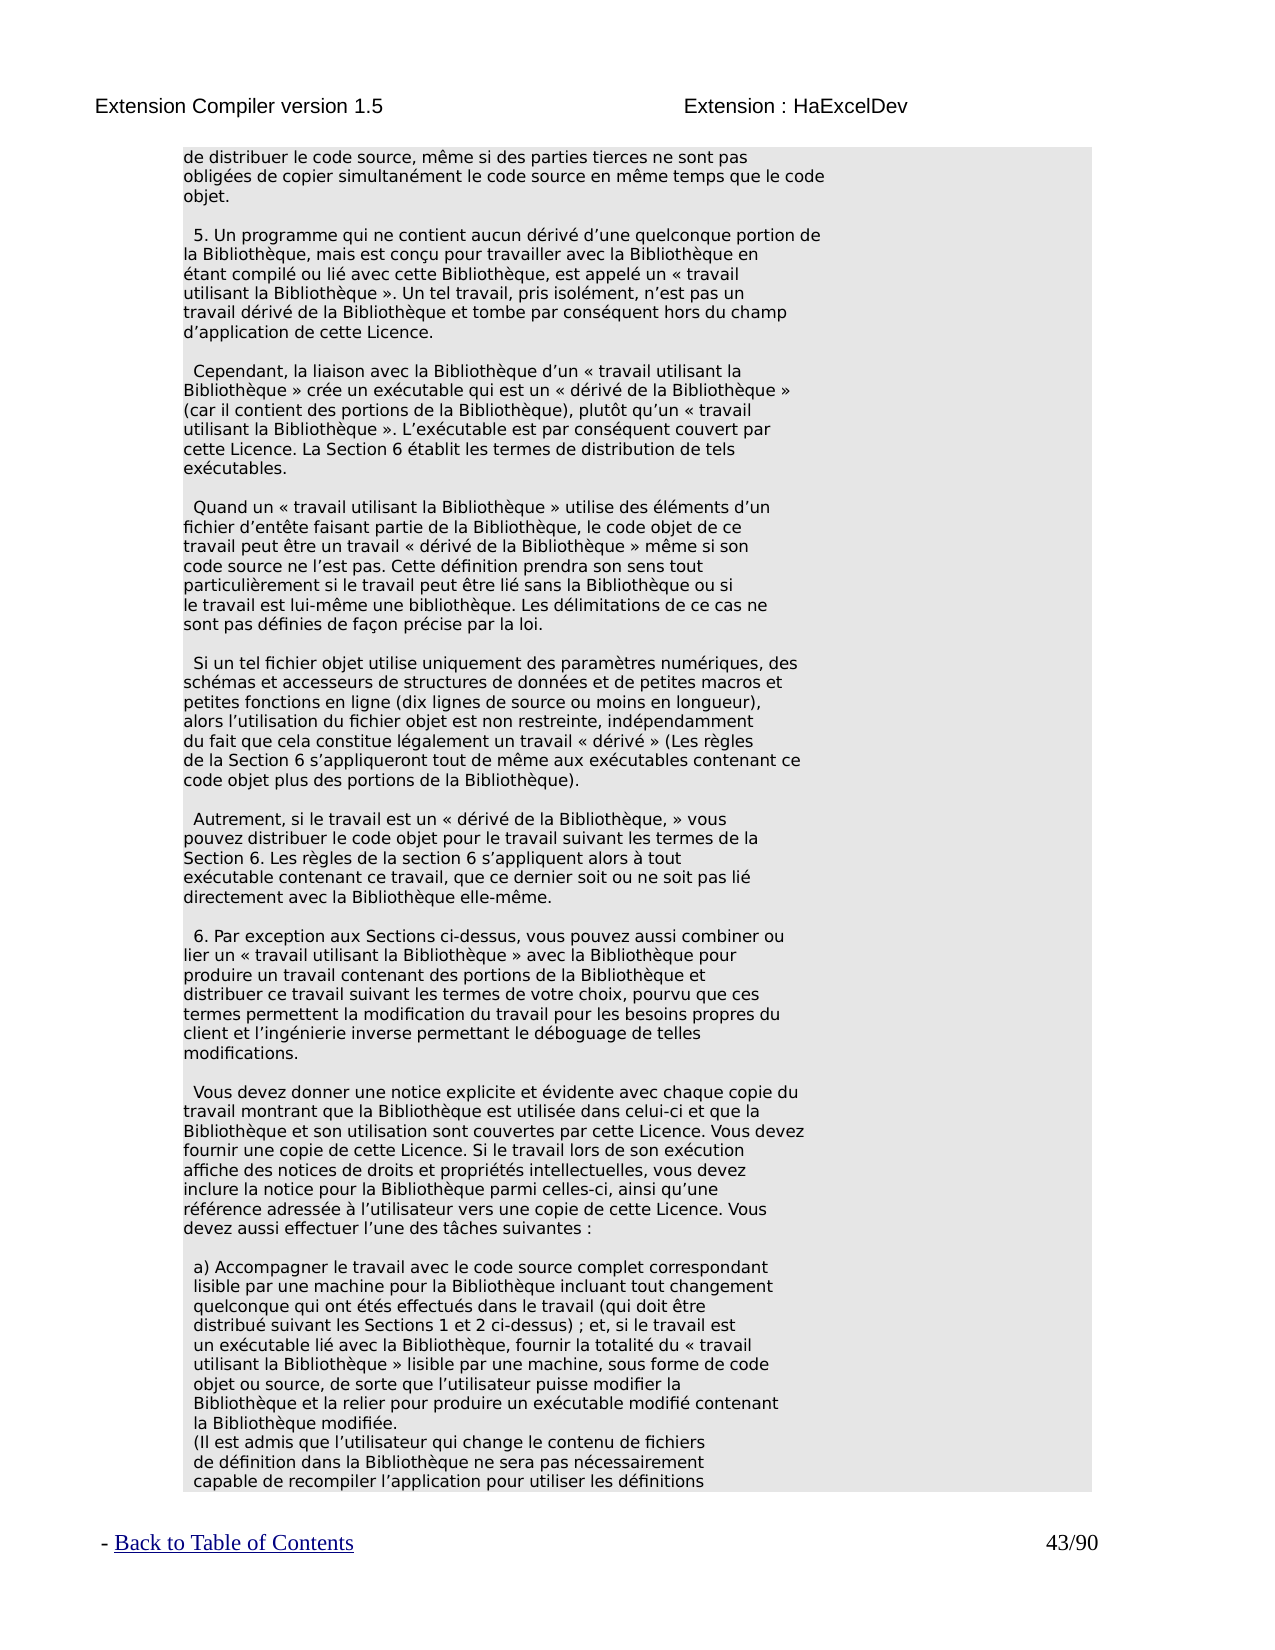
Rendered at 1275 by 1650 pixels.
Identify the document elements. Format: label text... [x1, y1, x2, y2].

text capable de recompiler l’application pour utiliser les définitions [183, 1472, 1092, 1492]
text Bibliothèque » crée un exécutable qui est un « dérivé de la Bibliothèque » [183, 381, 1092, 401]
text le travail est lui-même une bibliothèque. Les délimitations de ce cas ne [183, 596, 1092, 615]
text (Il est admis que l’utilisateur qui change le contenu de fichiers [183, 1433, 1092, 1453]
text modifications. [183, 1043, 1092, 1063]
text quelconque qui ont étés effectués dans le travail (qui doit être [183, 1297, 1092, 1316]
text Quand un « travail utilisant la Bibliothèque » utilise des éléments d’un [183, 498, 1092, 518]
text utilisant la Bibliothèque ». Un tel travail, pris isolément, n’est pas un [183, 284, 1092, 303]
text code objet plus des portions de la Bibliothèque). [183, 771, 1092, 790]
text étant compilé ou lié avec cette Bibliothèque, est appelé un « travail [183, 264, 1092, 284]
text (car il contient des portions de la Bibliothèque), plutôt qu’un « travail [183, 401, 1092, 420]
text utilisant la Bibliothèque » lisible par une machine, sous forme de code [183, 1355, 1092, 1375]
text devez aussi effectuer l’une des tâches suivantes : [183, 1219, 1092, 1238]
text Bibliothèque et son utilisation sont couvertes par cette Licence. Vous devez [183, 1121, 1092, 1141]
text Si un tel fichier objet utilise uniquement des paramètres numériques, des [183, 654, 1092, 673]
text travail montrant que la Bibliothèque est utilisée dans celui-ci et que la [183, 1102, 1092, 1121]
text distribuer ce travail suivant les termes de votre choix, pourvu que ces [183, 985, 1092, 1004]
text lisible par une machine pour la Bibliothèque incluant tout changement [183, 1277, 1092, 1297]
text Bibliothèque et la relier pour produire un exécutable modifié contenant [183, 1394, 1092, 1414]
text la Bibliothèque, mais est conçu pour travailler avec la Bibliothèque en [183, 245, 1092, 264]
text sont pas définies de façon précise par la loi. [183, 615, 1092, 634]
text client et l’ingénierie inverse permettant le déboguage de telles [183, 1024, 1092, 1043]
text schémas et accesseurs de structures de données et de petites macros et [183, 673, 1092, 693]
text 6. Par exception aux Sections ci-dessus, vous pouvez aussi combiner ou [183, 927, 1092, 946]
text termes permettent la modification du travail pour les besoins propres du [183, 1004, 1092, 1024]
text travail dérivé de la Bibliothèque et tombe par conséquent hors du champ [183, 303, 1092, 323]
text cette Licence. La Section 6 établit les termes de distribution de tels [183, 440, 1092, 459]
text travail peut être un travail « dérivé de la Bibliothèque » même si son [183, 537, 1092, 557]
text obligées de copier simultanément le code source en même temps que le code [183, 167, 1092, 186]
text lier un « travail utilisant la Bibliothèque » avec la Bibliothèque pour [183, 946, 1092, 966]
text de distribuer le code source, même si des parties tierces ne sont pas [183, 147, 1092, 167]
text fournir une copie de cette Licence. Si le travail lors de son exécution [183, 1141, 1092, 1160]
text alors l’utilisation du fichier objet est non restreinte, indépendamment [183, 712, 1092, 732]
text petites fonctions en ligne (dix lignes de source ou moins en longueur), [183, 693, 1092, 712]
text fichier d’entête faisant partie de la Bibliothèque, le code objet de ce [183, 518, 1092, 537]
text Autrement, si le travail est un « dérivé de la Bibliothèque, » vous [183, 810, 1092, 829]
text exécutable contenant ce travail, que ce dernier soit ou ne soit pas lié [183, 868, 1092, 888]
text Vous devez donner une notice explicite et évidente avec chaque copie du [183, 1082, 1092, 1102]
text code source ne l’est pas. Cette définition prendra son sens tout [183, 557, 1092, 576]
text particulièrement si le travail peut être lié sans la Bibliothèque ou si [183, 576, 1092, 596]
text un exécutable lié avec la Bibliothèque, fournir la totalité du « travail [183, 1336, 1092, 1355]
text la Bibliothèque modifiée. [183, 1414, 1092, 1433]
text distribué suivant les Sections 1 et 2 ci-dessus) ; et, si le travail est [183, 1316, 1092, 1336]
text de la Section 6 s’appliqueront tout de même aux exécutables contenant ce [183, 751, 1092, 771]
text affiche des notices de droits et propriétés intellectuelles, vous devez [183, 1160, 1092, 1180]
text de définition dans la Bibliothèque ne sera pas nécessairement [183, 1453, 1092, 1472]
text objet ou source, de sorte que l’utilisateur puisse modifier la [183, 1375, 1092, 1394]
text inclure la notice pour la Bibliothèque parmi celles-ci, ainsi qu’une [183, 1180, 1092, 1199]
text objet. [183, 186, 1092, 206]
text pouvez distribuer le code objet pour le travail suivant les termes de la [183, 829, 1092, 849]
text produire un travail contenant des portions de la Bibliothèque et [183, 966, 1092, 985]
text exécutables. [183, 459, 1092, 479]
text a) Accompagner le travail avec le code source complet correspondant [183, 1258, 1092, 1277]
text Section 6. Les règles de la section 6 s’appliquent alors à tout [183, 849, 1092, 868]
text d’application de cette Licence. [183, 323, 1092, 342]
text Cependant, la liaison avec la Bibliothèque d’un « travail utilisant la [183, 362, 1092, 381]
text directement avec la Bibliothèque elle-même. [183, 888, 1092, 907]
text du fait que cela constitue légalement un travail « dérivé » (Les règles [183, 732, 1092, 751]
text référence adressée à l’utilisateur vers une copie de cette Licence. Vous [183, 1199, 1092, 1219]
text 5. Un programme qui ne contient aucun dérivé d’une quelconque portion de [183, 225, 1092, 245]
text utilisant la Bibliothèque ». L’exécutable est par conséquent couvert par [183, 420, 1092, 440]
